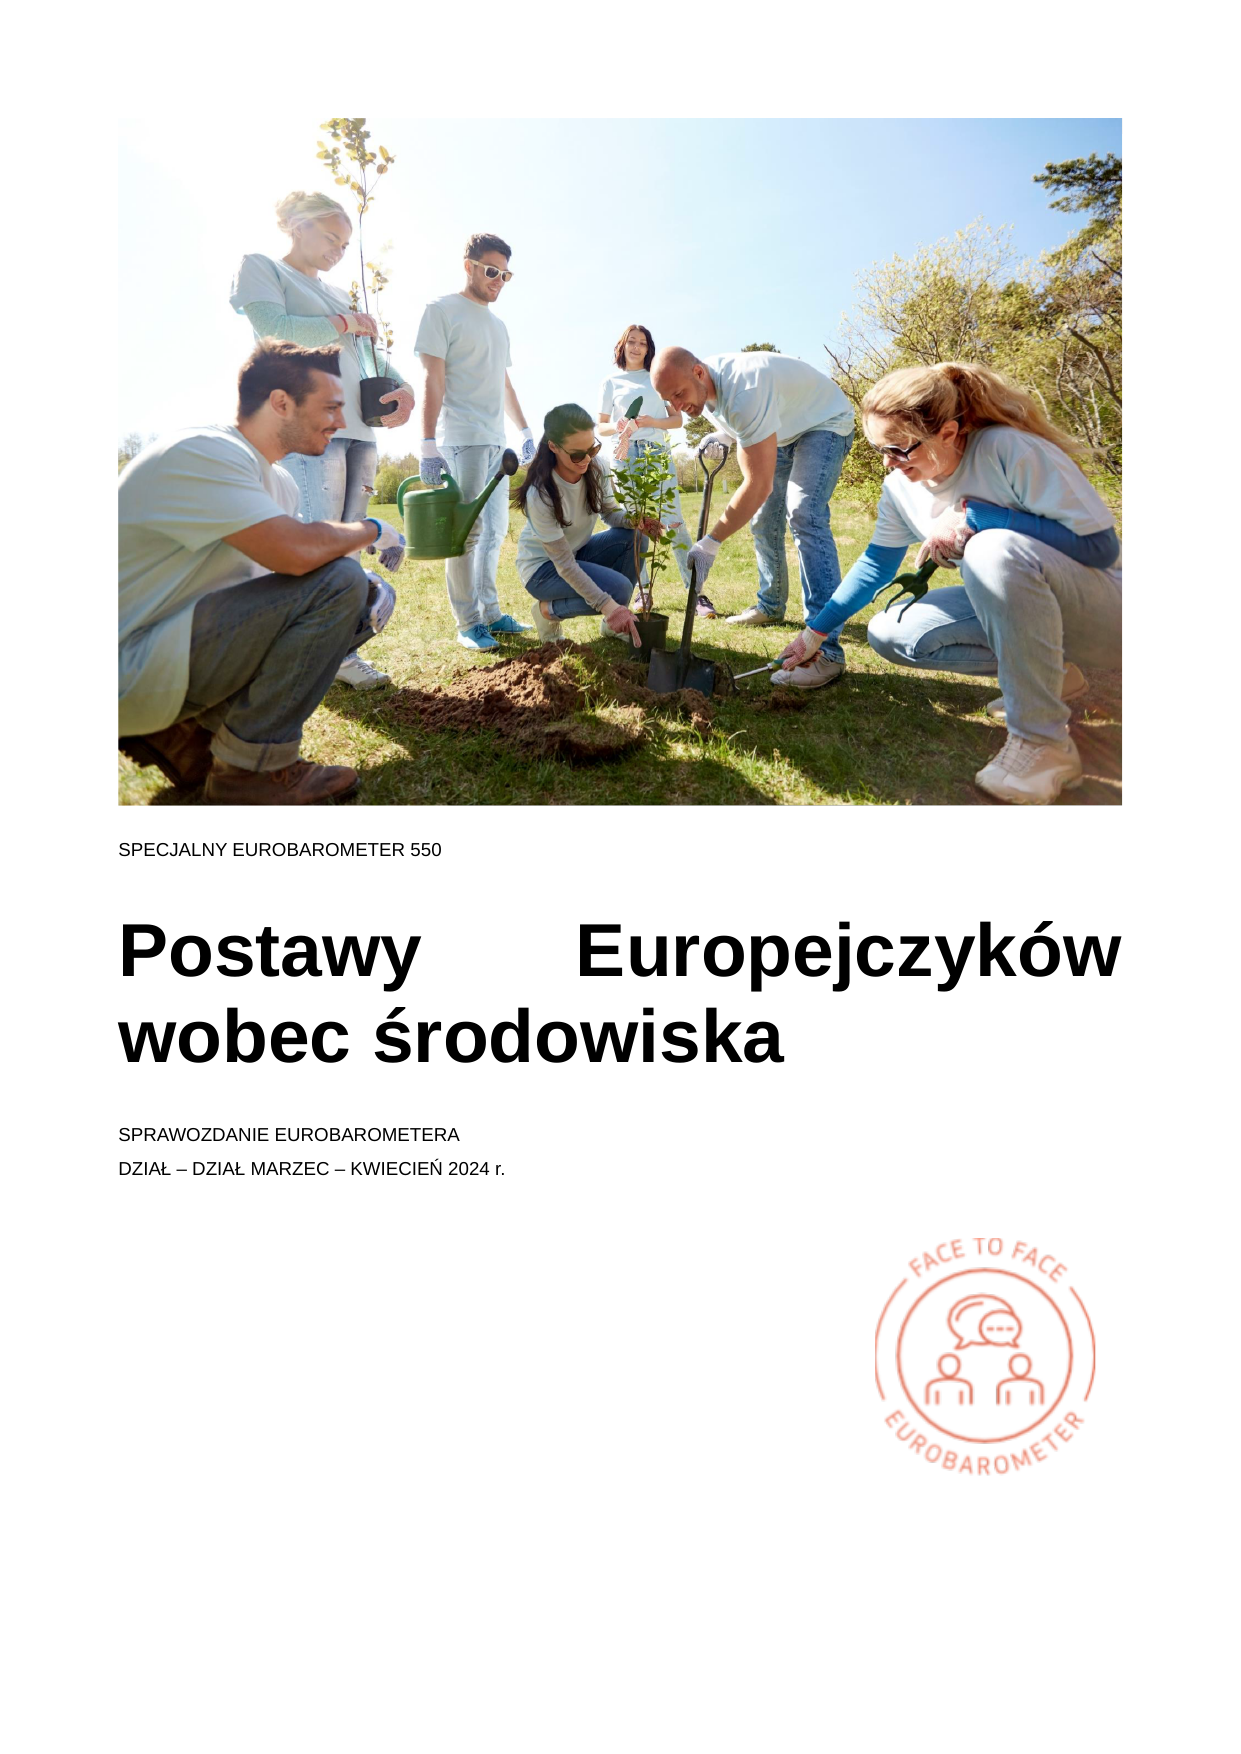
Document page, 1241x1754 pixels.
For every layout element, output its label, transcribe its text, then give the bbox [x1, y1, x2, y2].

text SPRAWOZDANIE EUROBAROMETERA [118, 1124, 1122, 1145]
text Postawy Europejczyków wobec środowiska [118, 906, 1122, 1078]
picture [875, 1238, 1097, 1477]
picture [118, 118, 1123, 806]
text SPECJALNY EUROBAROMETER 550 [118, 839, 1122, 861]
text DZIAŁ – DZIAŁ MARZEC – KWIECIEŃ 2024 r. [118, 1157, 1122, 1179]
